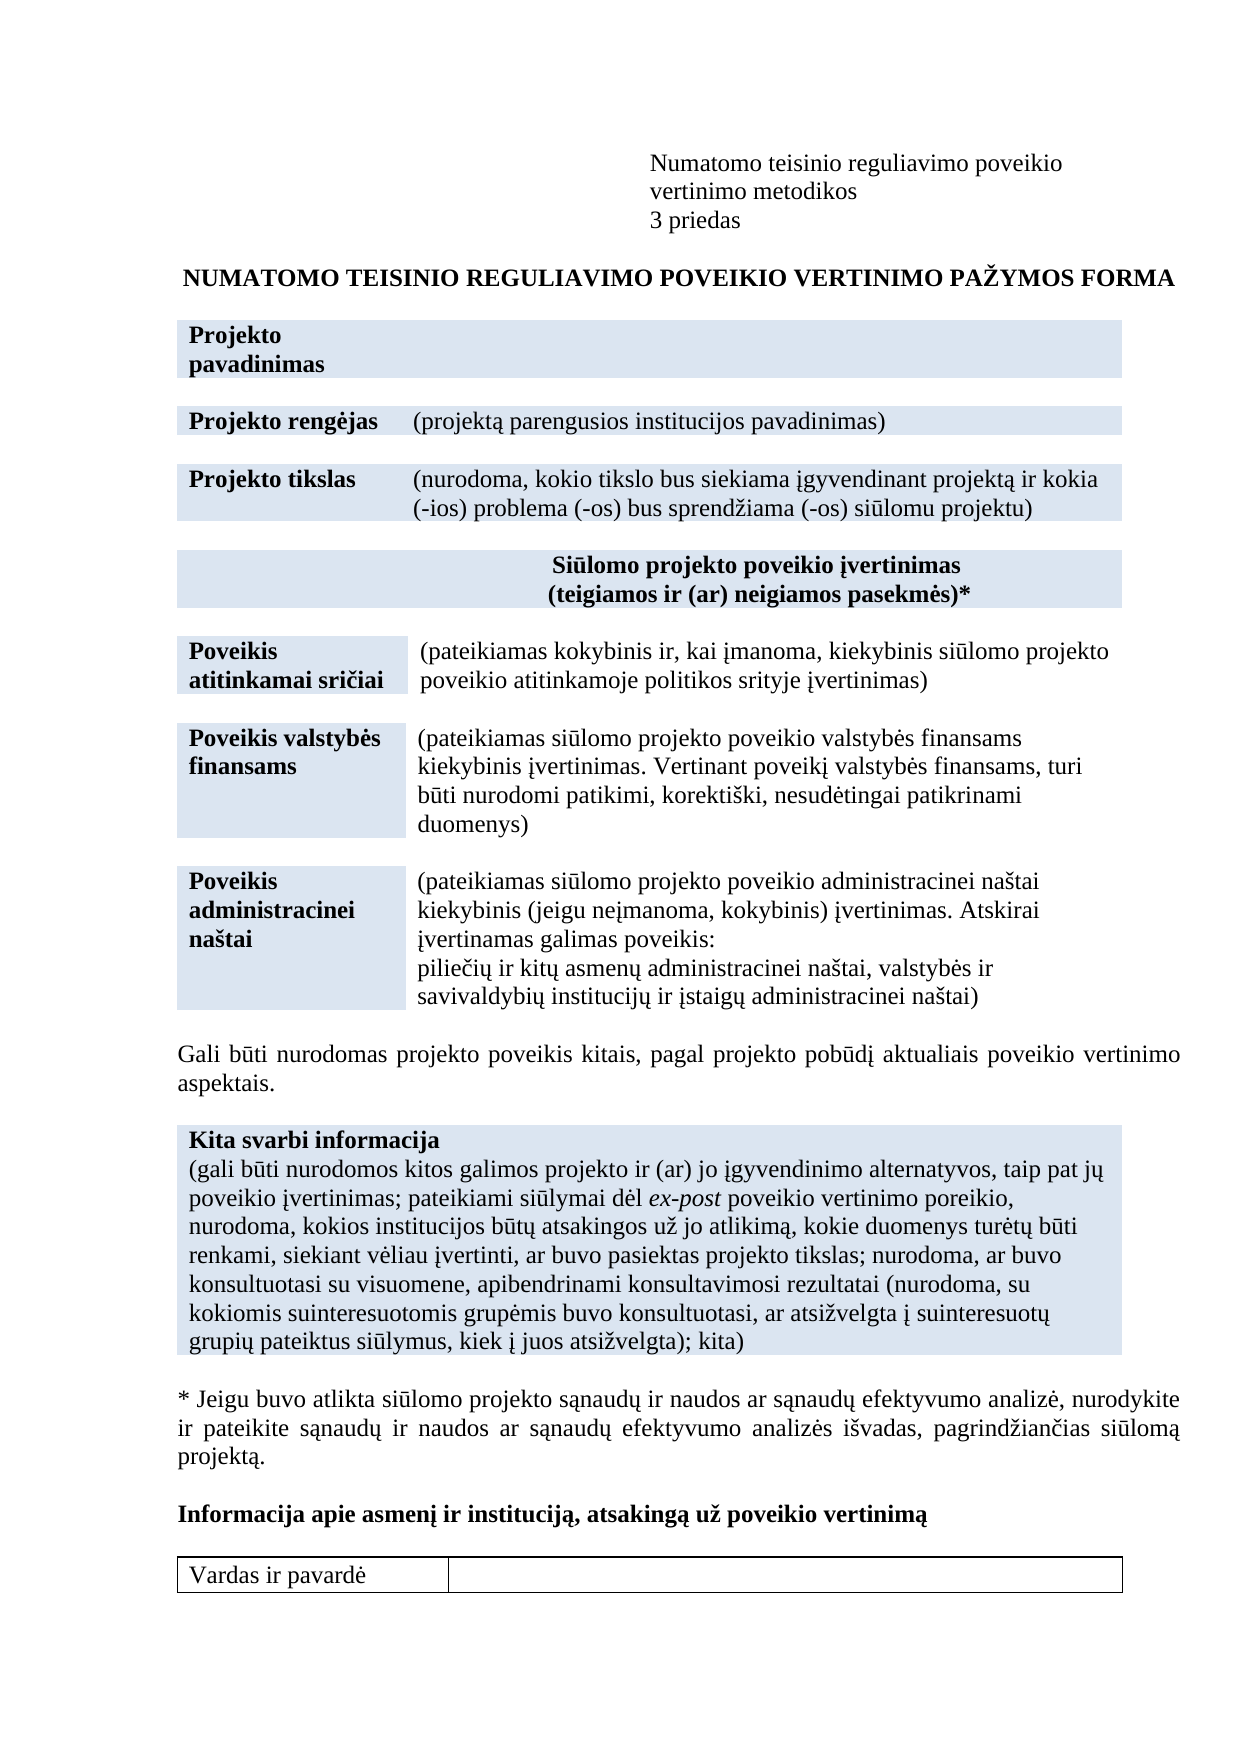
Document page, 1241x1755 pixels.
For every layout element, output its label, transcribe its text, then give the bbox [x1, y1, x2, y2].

table_header Poveikis valstybės finansams [177, 723, 406, 838]
table_header Kita svarbi informacija (gali būti nurodomos kitos galimos projekto ir (ar) jo įgyvendinimo alternatyvos, taip pat jų poveikio įvertinimas; pateikiami siūlymai dėl ex-post poveikio vertinimo poreikio, nurodoma, kokios institucijos būtų atsakingos už jo atlikimą, kokie duomenys turėtų būti renkami, siekiant vėliau įvertinti, ar buvo pasiektas projekto tikslas; nurodoma, ar buvo konsultuotasi su visuomene, apibendrinami konsultavimosi rezultatai (nurodoma, su kokiomis suinteresuotomis grupėmis buvo konsultuotasi, ar atsižvelgta į suinteresuotų grupių pateiktus siūlymus, kiek į juos atsižvelgta); kita) [177, 1125, 1122, 1355]
text Gali būti nurodomas projekto poveikis kitais, pagal projekto pobūdį aktualiais poveikio vertinimo aspektais. [177, 1039, 1181, 1096]
table_header (pateikiamas kokybinis ir, kai įmanoma, kiekybinis siūlomo projekto poveikio atitinkamoje politikos srityje įvertinimas) [409, 636, 1122, 694]
table_header [449, 1558, 1122, 1592]
text Numatomo teisinio reguliavimo poveikio [649, 148, 1181, 176]
table_header Projekto pavadinimas [177, 320, 405, 378]
table_header Poveikis administracinei naštai [177, 866, 406, 1010]
table_header [177, 550, 397, 608]
text 3 priedas [649, 205, 1181, 234]
table_header (nurodoma, kokio tikslo bus siekiama įgyvendinant projektą ir kokia (-ios) problema (-os) bus sprendžiama (-os) siūlomu projektu) [402, 464, 1122, 521]
table_header Siūlomo projekto poveikio įvertinimas (teigiamos ir (ar) neigiamos pasekmės)* [397, 550, 1122, 608]
text * Jeigu buvo atlikta siūlomo projekto sąnaudų ir naudos ar sąnaudų efektyvumo analizė, nurodykite ir pateikite sąnaudų ir naudos ar sąnaudų efektyvumo analizės išvadas, pagrindžiančias siūlomą projektą. [177, 1384, 1181, 1470]
table_header (pateikiamas siūlomo projekto poveikio administracinei naštai kiekybinis (jeigu neįmanoma, kokybinis) įvertinimas. Atskirai įvertinamas galimas poveikis: piliečių ir kitų asmenų administracinei naštai, valstybės ir savivaldybių institucijų ir įstaigų administracinei naštai) [406, 866, 1122, 1010]
table_header (projektą parengusios institucijos pavadinimas) [402, 406, 1122, 435]
table_header Poveikis atitinkamai sričiai [177, 636, 408, 694]
text Informacija apie asmenį ir instituciją, atsakingą už poveikio vertinimą [177, 1499, 1181, 1528]
table_header [405, 320, 1122, 378]
text NUMATOMO TEISINIO REGULIAVIMO POVEIKIO VERTINIMO PAŽYMOS FORMA [177, 263, 1181, 291]
table_header (pateikiamas siūlomo projekto poveikio valstybės finansams kiekybinis įvertinimas. Vertinant poveikį valstybės finansams, turi būti nurodomi patikimi, korektiški, nesudėtingai patikrinami duomenys) [406, 723, 1122, 838]
table_header Projekto rengėjas [177, 406, 402, 435]
text vertinimo metodikos [649, 176, 1181, 205]
table_header Vardas ir pavardė [178, 1558, 448, 1592]
table_header Projekto tikslas [177, 464, 402, 521]
